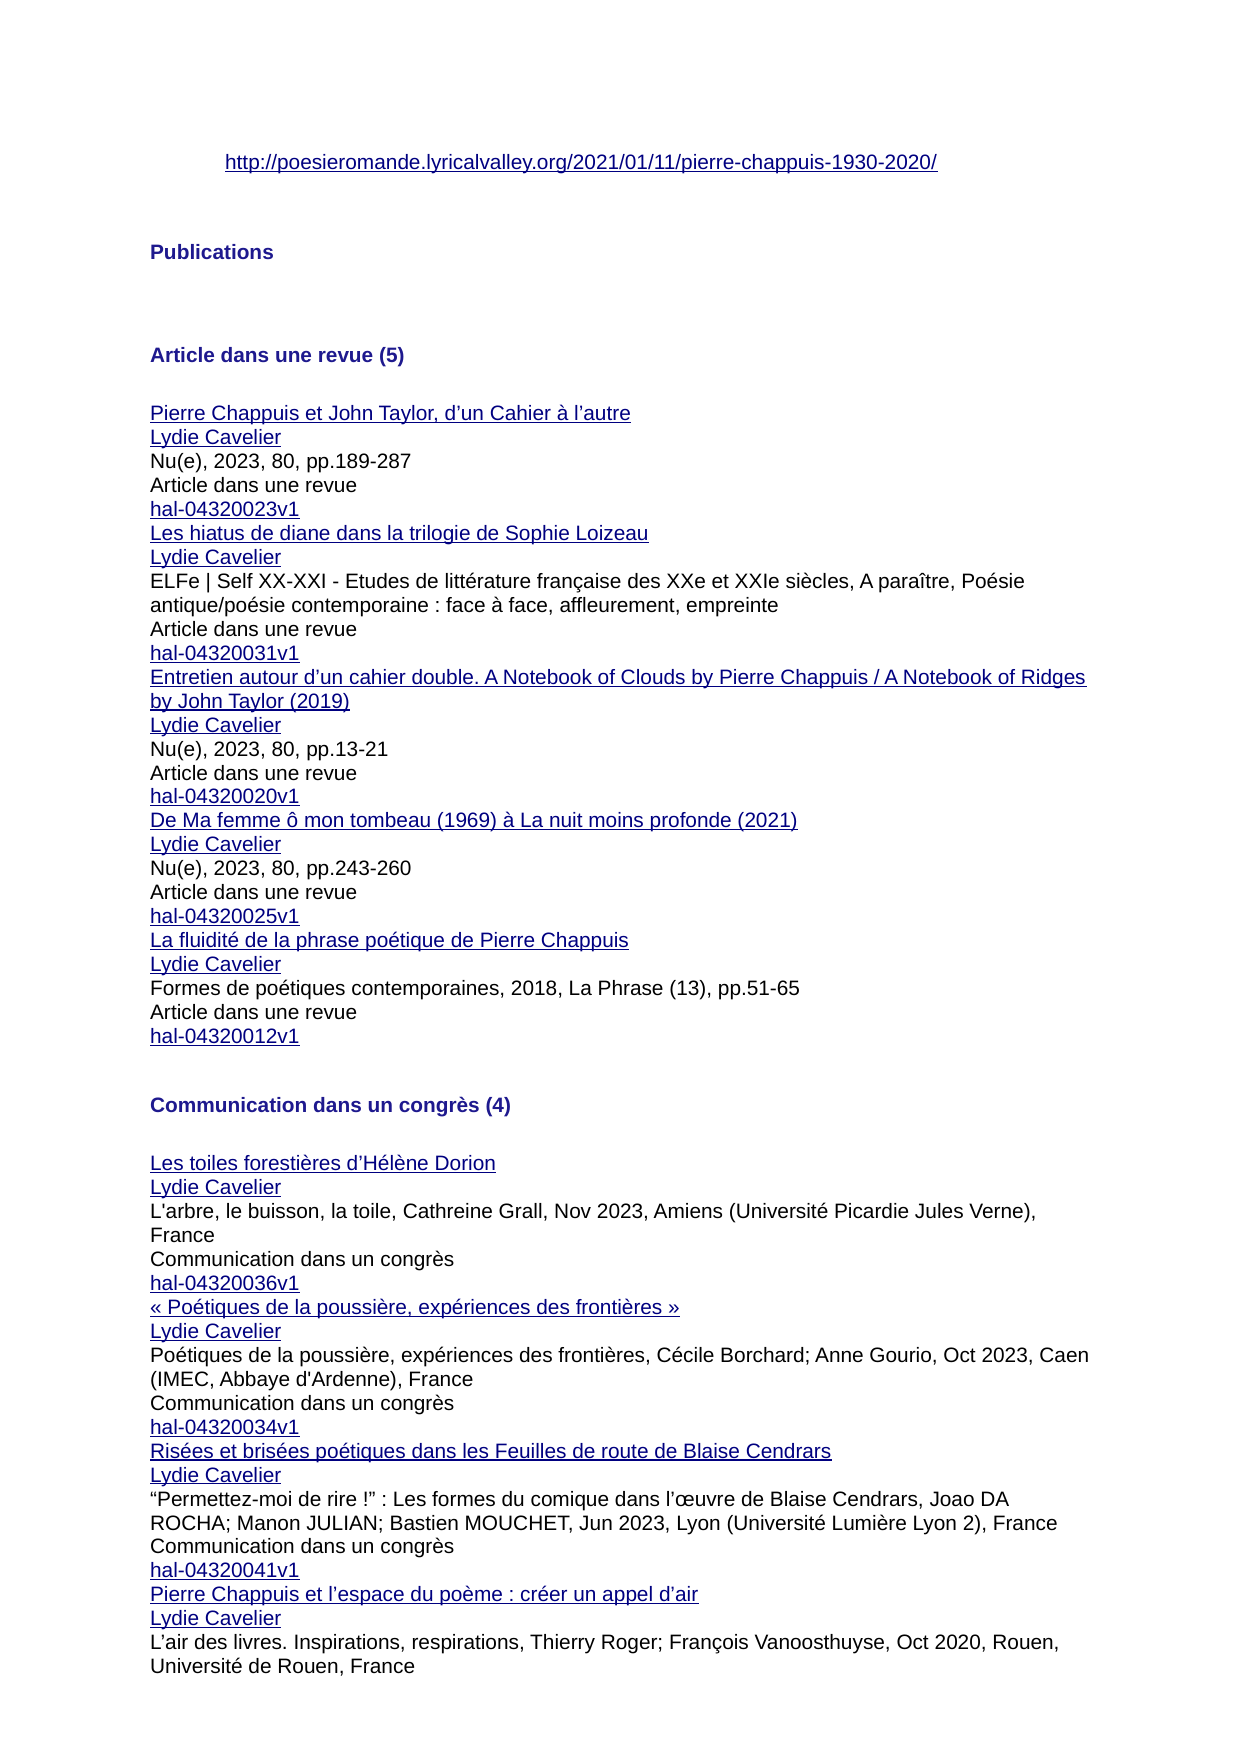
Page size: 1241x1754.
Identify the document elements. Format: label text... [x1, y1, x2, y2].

table_header Les toiles forestières d’Hélène Dorion Lydie Cavelier L'arbre, le buisson, la toile, Cathreine Grall, Nov 2023, Amiens (Université Picardie Jules Verne), France Communication dans un congrès hal-04320036v1 [150, 1151, 1090, 1295]
table_cell Les hiatus de diane dans la trilogie de Sophie Loizeau Lydie Cavelier ELFe | Self XX-XXI - Etudes de littérature française des XXe et XXIe siècles, A paraître, Poésie antique/poésie contemporaine : face à face, affleurement, empreinte Article dans une revue hal-04320031v1 [150, 521, 1090, 664]
table_cell Entretien autour d’un cahier double. A Notebook of Clouds by Pierre Chappuis / A Notebook of Ridges by John Taylor (2019) Lydie Cavelier Nu(e), 2023, 80, pp.13-21 Article dans une revue hal-04320020v1 [150, 665, 1090, 808]
subtitle Communication dans un congrès (4) [150, 1093, 1090, 1117]
table_cell La fluidité de la phrase poétique de Pierre Chappuis Lydie Cavelier Formes de poétiques contemporaines, 2018, La Phrase (13), pp.51-65 Article dans une revue hal-04320012v1 [150, 928, 1090, 1048]
subtitle Publications [150, 239, 1090, 263]
table_cell Risées et brisées poétiques dans les Feuilles de route de Blaise Cendrars Lydie Cavelier “Permettez-moi de rire !” : Les formes du comique dans l’œuvre de Blaise Cendrars, Joao DA ROCHA; Manon JULIAN; Bastien MOUCHET, Jun 2023, Lyon (Université Lumière Lyon 2), France Communication dans un congrès hal-04320041v1 [150, 1439, 1090, 1582]
list http://poesieromande.lyricalvalley.org/2021/01/11/pierre-chappuis-1930-2020/ [187, 150, 1090, 174]
table_cell Pierre Chappuis et l’espace du poème : créer un appel d’air Lydie Cavelier L’air des livres. Inspirations, respirations, Thierry Roger; François Vanoosthuyse, Oct 2020, Rouen, Université de Rouen, France [150, 1582, 1090, 1678]
table_cell « Poétiques de la poussière, expériences des frontières » Lydie Cavelier Poétiques de la poussière, expériences des frontières, Cécile Borchard; Anne Gourio, Oct 2023, Caen (IMEC, Abbaye d'Ardenne), France Communication dans un congrès hal-04320034v1 [150, 1295, 1090, 1438]
subtitle Article dans une revue (5) [150, 343, 1090, 367]
table_cell De Ma femme ô mon tombeau (1969) à La nuit moins profonde (2021) Lydie Cavelier Nu(e), 2023, 80, pp.243-260 Article dans une revue hal-04320025v1 [150, 808, 1090, 928]
table_header Pierre Chappuis et John Taylor, d’un Cahier à l’autre Lydie Cavelier Nu(e), 2023, 80, pp.189-287 Article dans une revue hal-04320023v1 [150, 401, 1090, 521]
